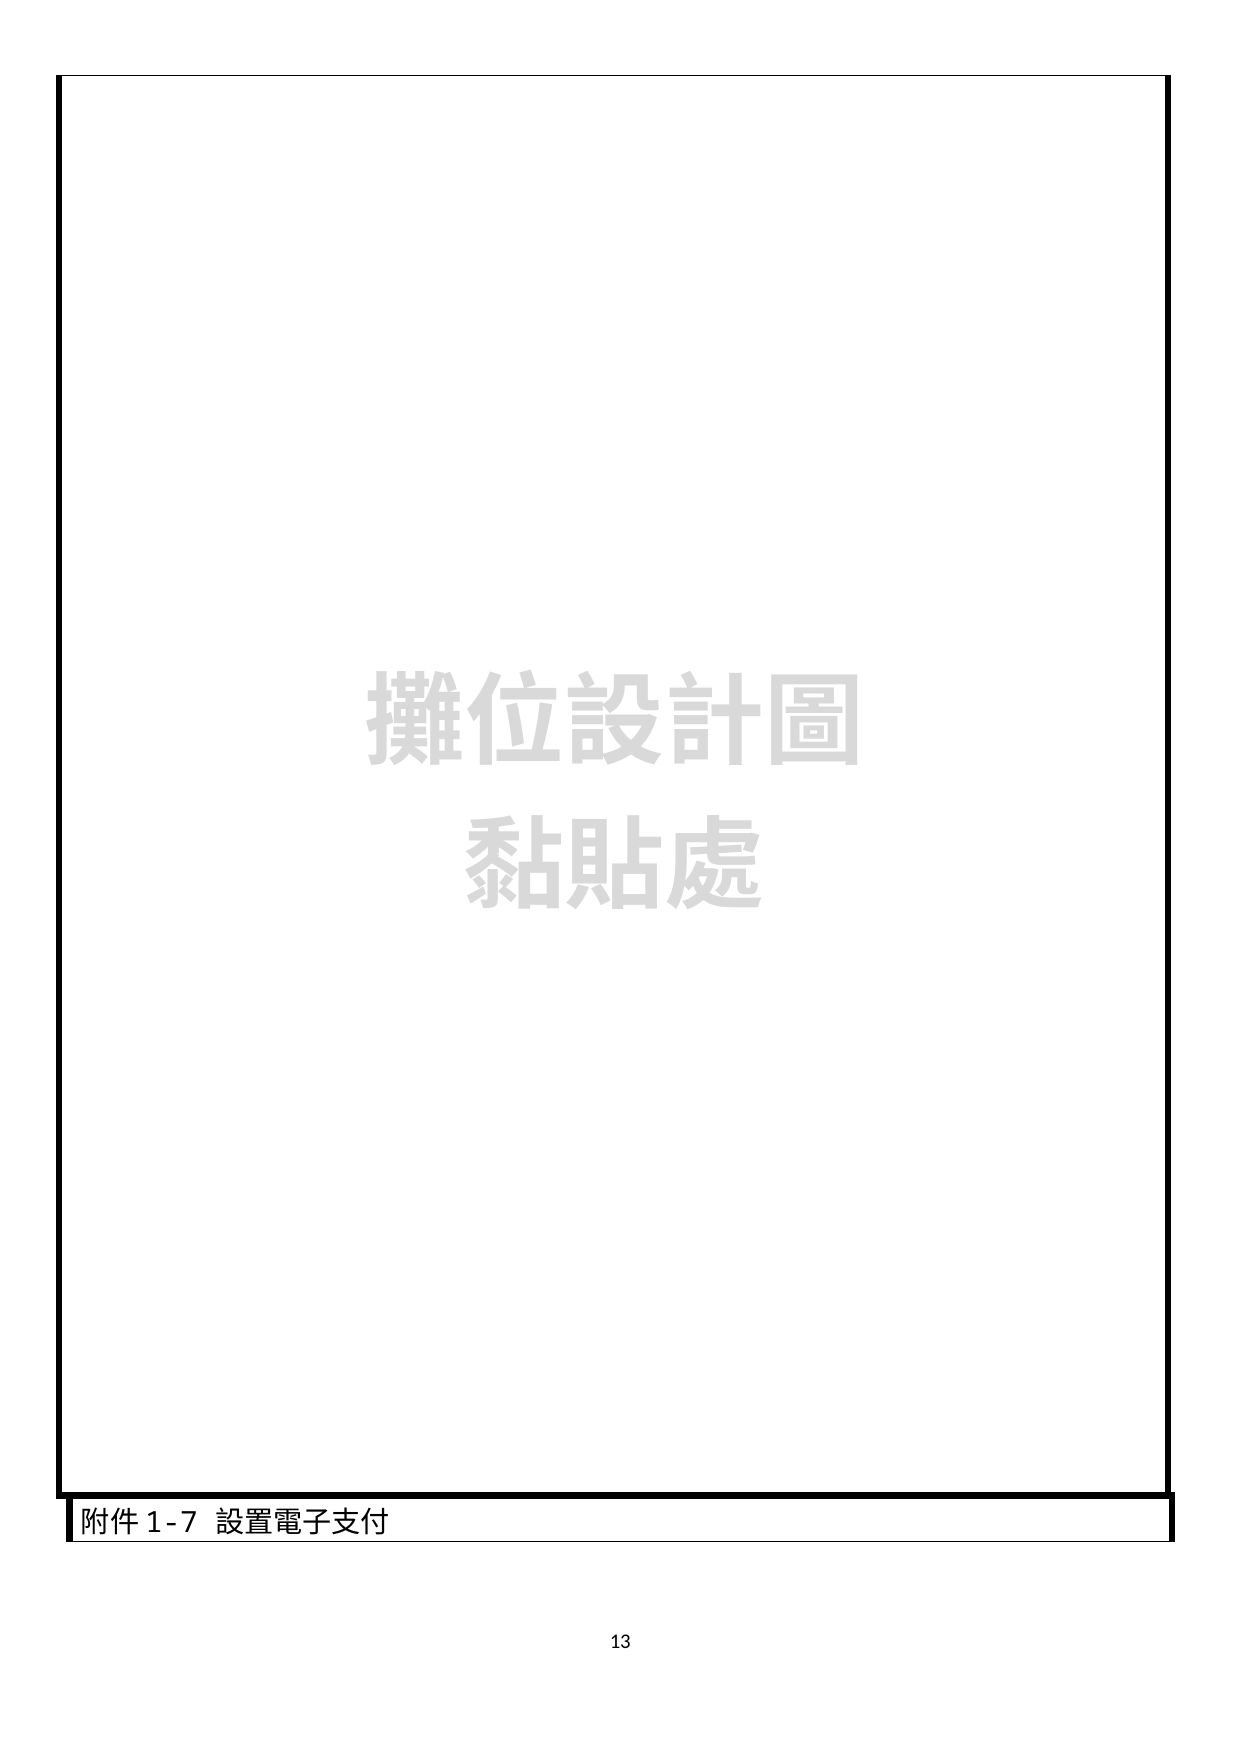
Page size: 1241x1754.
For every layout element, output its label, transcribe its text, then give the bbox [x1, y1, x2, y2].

table_cell [1175, 1492, 1181, 1541]
table_cell [1171, 75, 1181, 1492]
table_cell [62, 76, 1165, 1492]
table_cell [59, 1499, 66, 1541]
table_cell 附件1-7 設置電子支付 [73, 1499, 1169, 1541]
